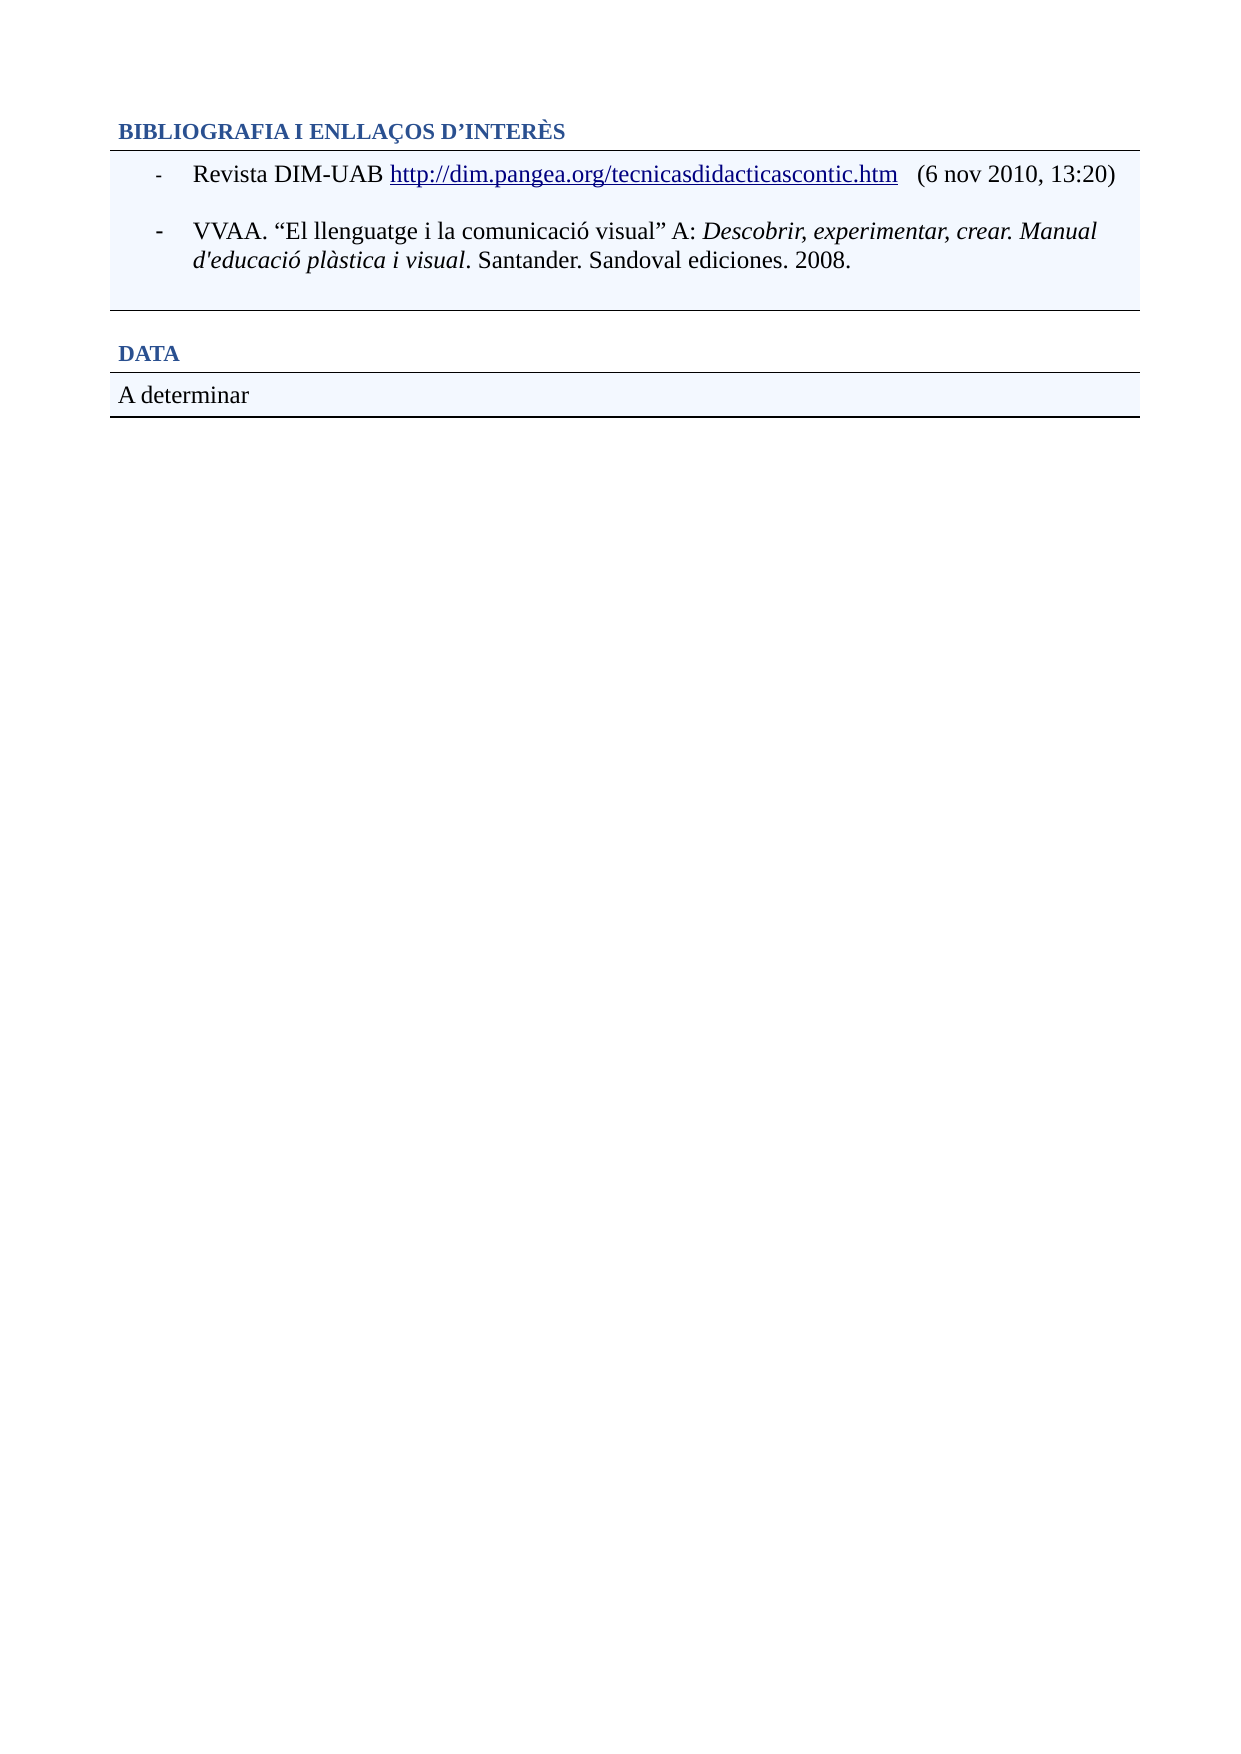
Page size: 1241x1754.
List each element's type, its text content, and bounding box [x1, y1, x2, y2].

subtitle DATA [118, 340, 1122, 366]
subtitle BIBLIOGRAFIA I ENLLAÇOS D’INTERÈS [118, 118, 1122, 144]
table_header Revista DIM-UAB http://dim.pangea.org/tecnicasdidacticascontic.htm (6 nov 2010, 13:20) VVAA. “El llenguatge i la comunicació visual” A: Descobrir, experimentar, crear. Manual d'educació plàstica i visual. Santander. Sandoval ediciones. 2008. [110, 151, 1140, 310]
table_header A determinar [110, 373, 1140, 416]
